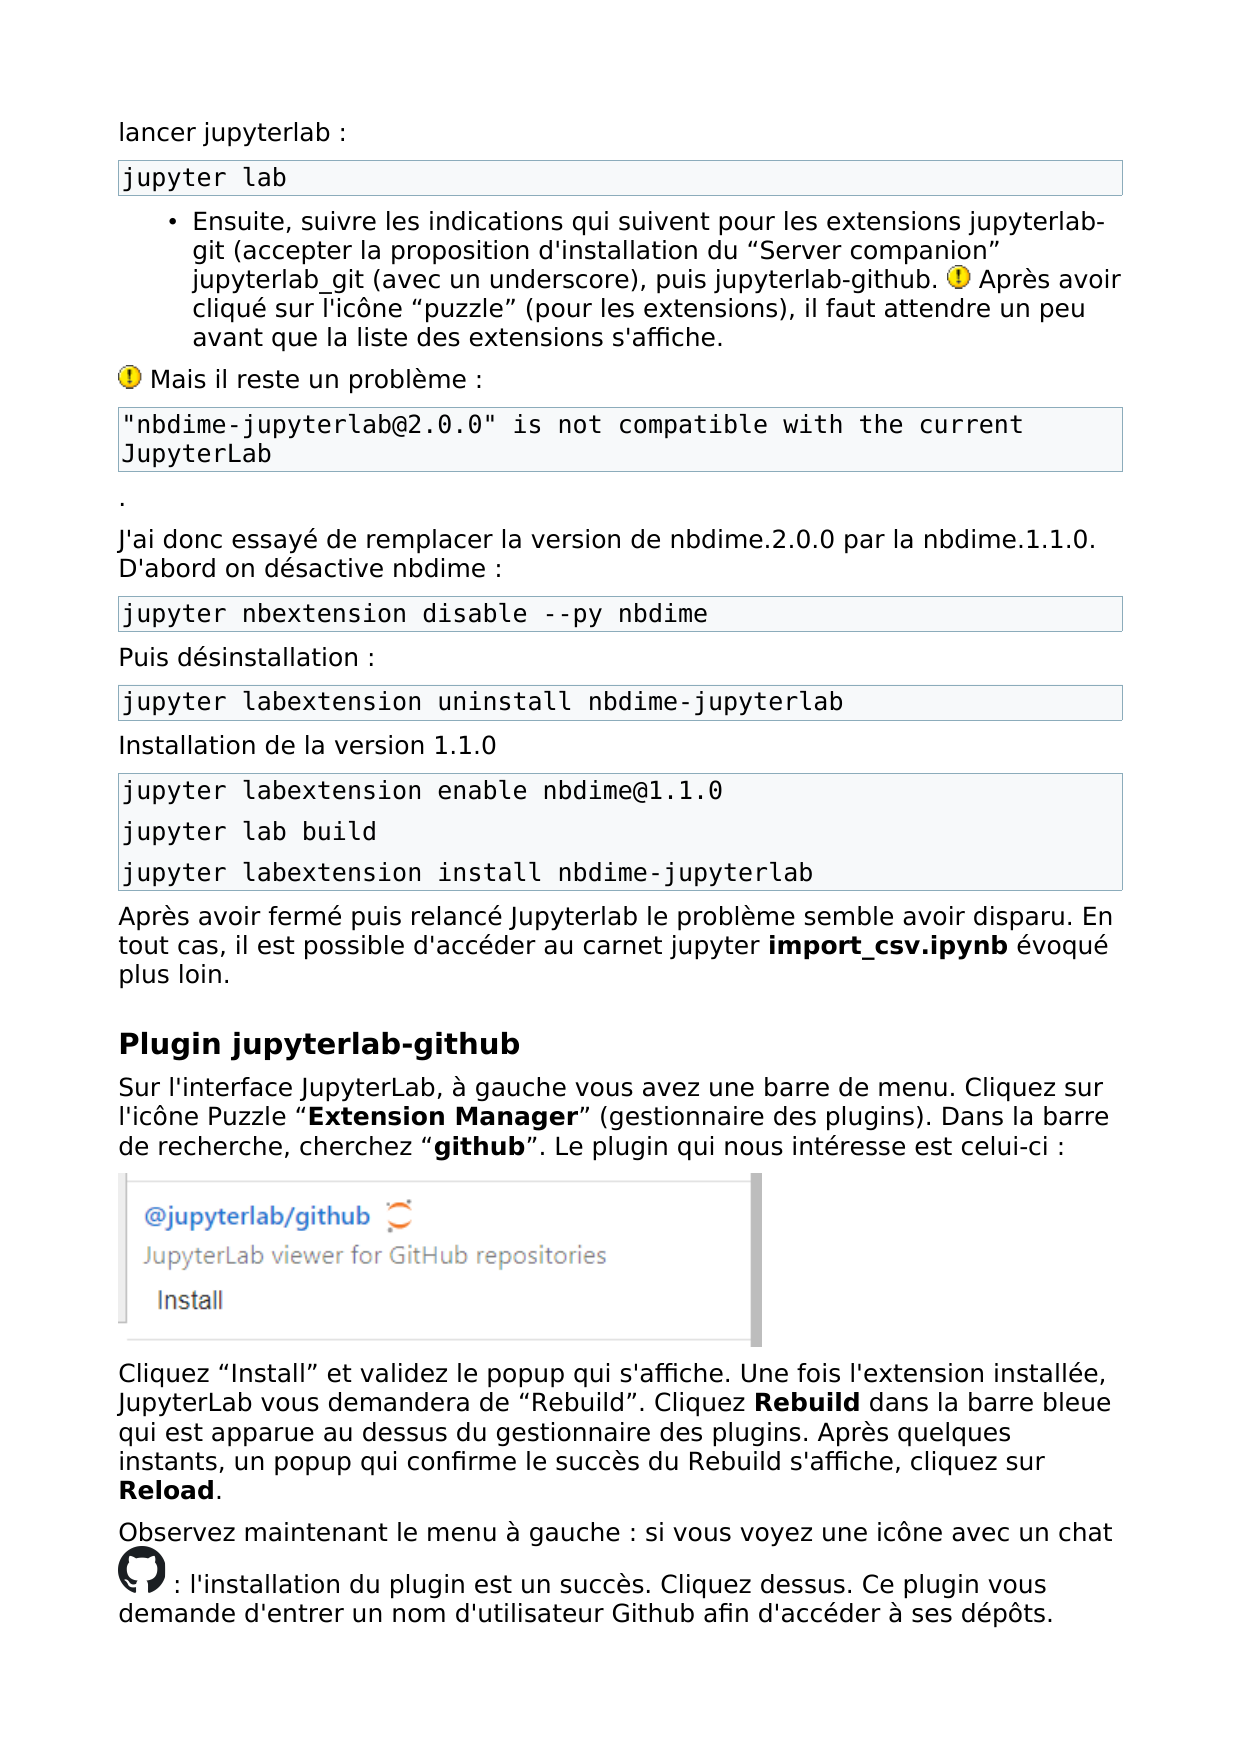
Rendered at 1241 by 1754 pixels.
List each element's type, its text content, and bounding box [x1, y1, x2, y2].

picture [118, 1546, 166, 1594]
list Ensuite, suivre les indications qui suivent pour les extensions jupyterlab-git (accepter la proposition d'installation du “Server companion” jupyterlab_git (avec un underscore), puis jupyterlab-github. Après avoir cliqué sur l'icône “puzzle” (pour les extensions), il faut attendre un peu avant que la liste des extensions s'affiche. [177, 207, 1122, 353]
text Installation de la version 1.1.0 [118, 731, 1122, 761]
text Sur l'interface JupyterLab, à gauche vous avez une barre de menu. Cliquez sur l'icône Puzzle “Extension Manager” (gestionnaire des plugins). Dans la barre de recherche, cherchez “github”. Le plugin qui nous intéresse est celui-ci : [118, 1073, 1122, 1161]
text Après avoir fermé puis relancé Jupyterlab le problème semble avoir disparu. En tout cas, il est possible d'accéder au carnet jupyter import_csv.ipynb évoqué plus loin. [118, 902, 1122, 989]
text lancer jupyterlab : [118, 118, 1122, 147]
text jupyter labextension install nbdime-jupyterlab [119, 855, 1122, 890]
text Cliquez “Install” et validez le popup qui s'affiche. Une fois l'extension installée, JupyterLab vous demandera de “Rebuild”. Cliquez Rebuild dans la barre bleue qui est apparue au dessus du gestionnaire des plugins. Après quelques instants, un popup qui confirme le succès du Rebuild s'affiche, cliquez sur Reload. [118, 1359, 1122, 1505]
picture [118, 1173, 762, 1347]
subtitle Plugin jupyterlab-github [118, 1027, 1122, 1061]
text "nbdime-jupyterlab@2.0.0" is not compatible with the current JupyterLab [119, 408, 1122, 471]
text jupyter lab [119, 161, 1122, 195]
picture [947, 265, 971, 289]
text J'ai donc essayé de remplacer la version de nbdime.2.0.0 par la nbdime.1.1.0. D'abord on désactive nbdime : [118, 525, 1122, 583]
text jupyter labextension enable nbdime@1.1.0 [119, 774, 1122, 805]
text Observez maintenant le menu à gauche : si vous voyez une icône avec un chat : l'installation du plugin est un succès. Cliquez dessus. Ce plugin vous demande d'entrer un nom d'utilisateur Github afin d'accéder à ses dépôts. [118, 1518, 1122, 1629]
text jupyter nbextension disable --py nbdime [119, 597, 1122, 631]
text jupyter labextension uninstall nbdime-jupyterlab [119, 686, 1122, 720]
text Puis désinstallation : [118, 643, 1122, 672]
text jupyter lab build [119, 814, 1122, 846]
text . [118, 483, 1122, 512]
text Mais il reste un problème : [118, 365, 1122, 395]
picture [118, 365, 142, 389]
